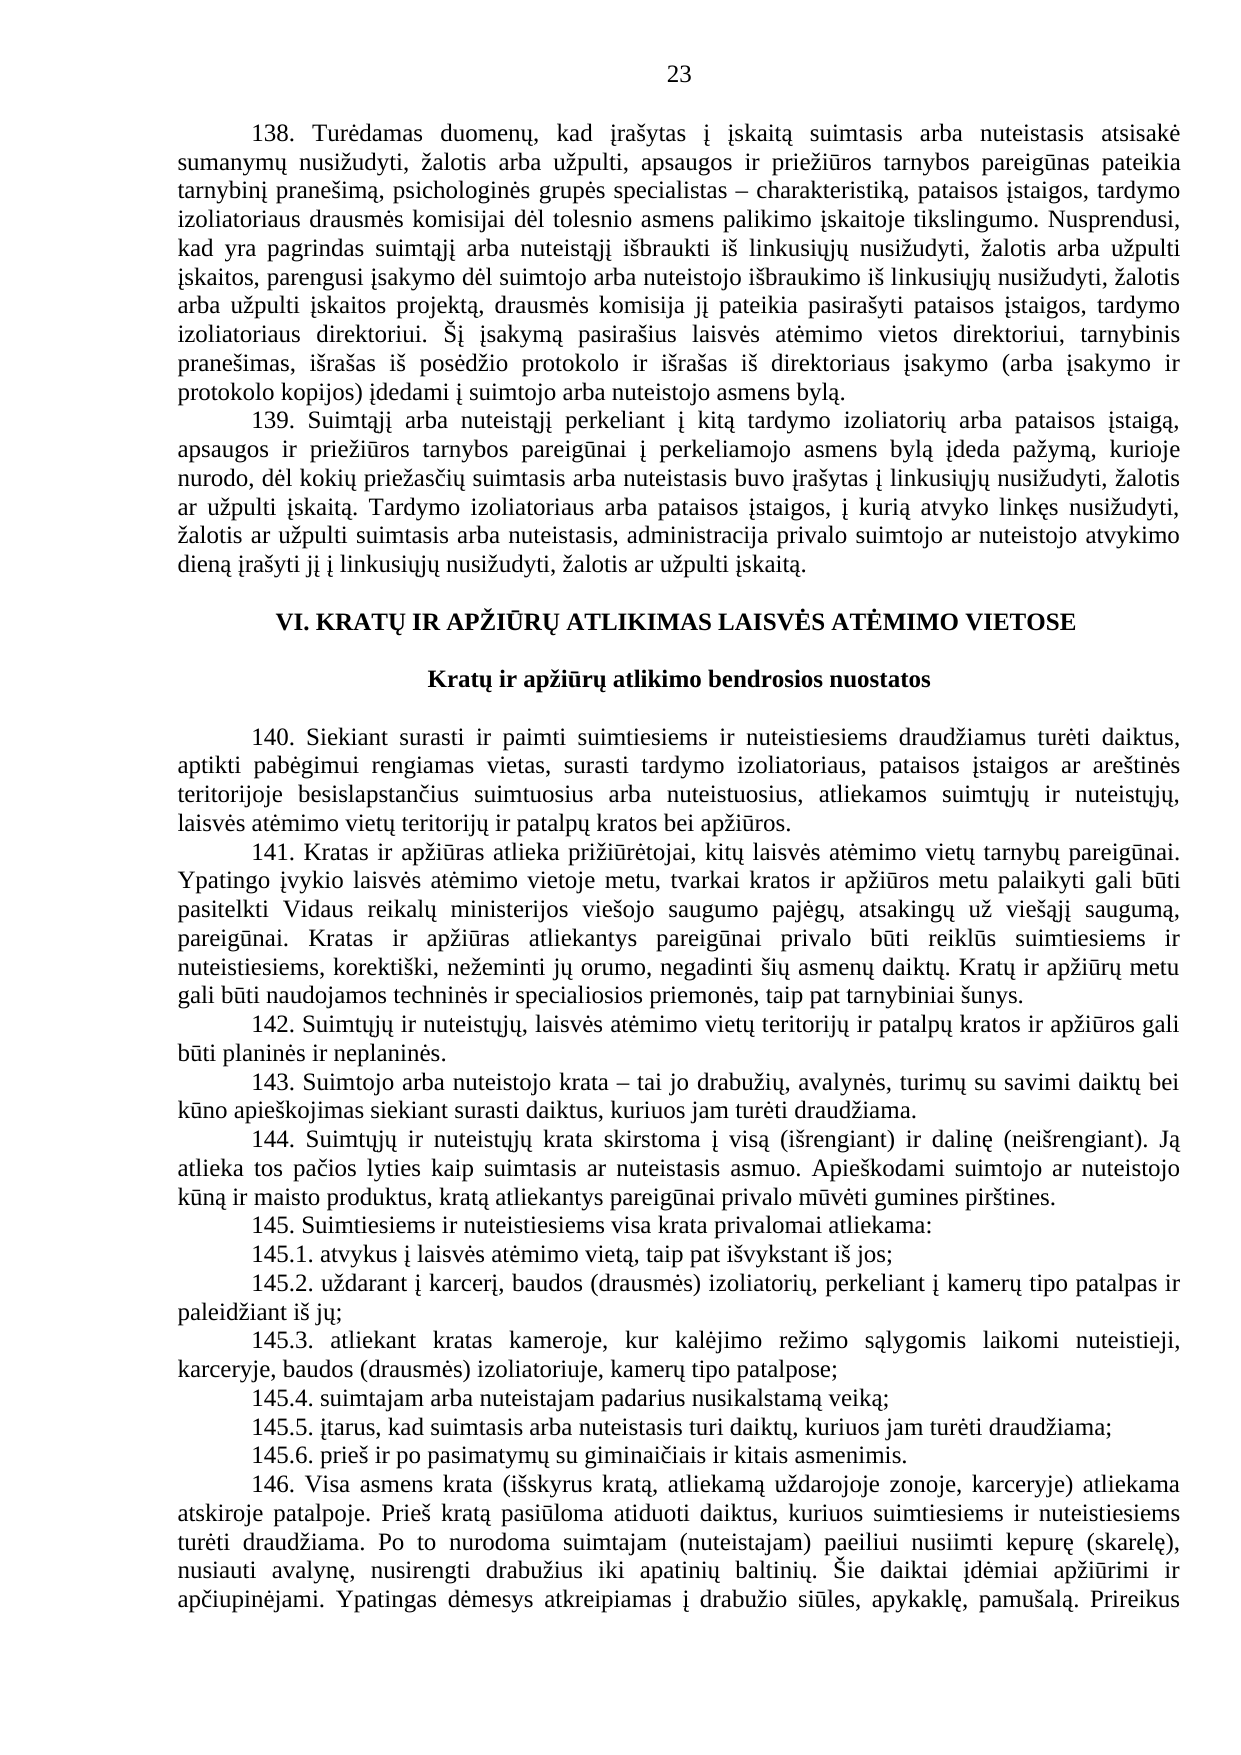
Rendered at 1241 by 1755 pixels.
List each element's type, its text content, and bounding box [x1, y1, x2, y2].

text 145.3. atliekant kratas kameroje, kur kalėjimo režimo sąlygomis laikomi nuteistieji, karceryje, baudos (drausmės) izoliatoriuje, kamerų tipo patalpose; [177, 1326, 1181, 1383]
text 138. Turėdamas duomenų, kad įrašytas į įskaitą suimtasis arba nuteistasis atsisakė sumanymų nusižudyti, žalotis arba užpulti, apsaugos ir priežiūros tarnybos pareigūnas pateikia tarnybinį pranešimą, psichologinės grupės specialistas – charakteristiką, pataisos įstaigos, tardymo izoliatoriaus drausmės komisijai dėl tolesnio asmens palikimo įskaitoje tikslingumo. Nusprendusi, kad yra pagrindas suimtąjį arba nuteistąjį išbraukti iš linkusiųjų nusižudyti, žalotis arba užpulti įskaitos, parengusi įsakymo dėl suimtojo arba nuteistojo išbraukimo iš linkusiųjų nusižudyti, žalotis arba užpulti įskaitos projektą, drausmės komisija jį pateikia pasirašyti pataisos įstaigos, tardymo izoliatoriaus direktoriui. Šį įsakymą pasirašius laisvės atėmimo vietos direktoriui, tarnybinis pranešimas, išrašas iš posėdžio protokolo ir išrašas iš direktoriaus įsakymo (arba įsakymo ir protokolo kopijos) įdedami į suimtojo arba nuteistojo asmens bylą. [177, 118, 1181, 406]
text 140. Siekiant surasti ir paimti suimtiesiems ir nuteistiesiems draudžiamus turėti daiktus, aptikti pabėgimui rengiamas vietas, surasti tardymo izoliatoriaus, pataisos įstaigos ar areštinės teritorijoje besislapstančius suimtuosius arba nuteistuosius, atliekamos suimtųjų ir nuteistųjų, laisvės atėmimo vietų teritorijų ir patalpų kratos bei apžiūros. [177, 722, 1181, 837]
text 139. Suimtąjį arba nuteistąjį perkeliant į kitą tardymo izoliatorių arba pataisos įstaigą, apsaugos ir priežiūros tarnybos pareigūnai į perkeliamojo asmens bylą įdeda pažymą, kurioje nurodo, dėl kokių priežasčių suimtasis arba nuteistasis buvo įrašytas į linkusiųjų nusižudyti, žalotis ar užpulti įskaitą. Tardymo izoliatoriaus arba pataisos įstaigos, į kurią atvyko linkęs nusižudyti, žalotis ar užpulti suimtasis arba nuteistasis, administracija privalo suimtojo ar nuteistojo atvykimo dieną įrašyti jį į linkusiųjų nusižudyti, žalotis ar užpulti įskaitą. [177, 406, 1181, 578]
text 143. Suimtojo arba nuteistojo krata – tai jo drabužių, avalynės, turimų su savimi daiktų bei kūno apieškojimas siekiant surasti daiktus, kuriuos jam turėti draudžiama. [177, 1067, 1181, 1124]
text 145.6. prieš ir po pasimatymų su giminaičiais ir kitais asmenimis. [177, 1441, 1181, 1469]
text 142. Suimtųjų ir nuteistųjų, laisvės atėmimo vietų teritorijų ir patalpų kratos ir apžiūros gali būti planinės ir neplaninės. [177, 1009, 1181, 1067]
text 141. Kratas ir apžiūras atlieka prižiūrėtojai, kitų laisvės atėmimo vietų tarnybų pareigūnai. Ypatingo įvykio laisvės atėmimo vietoje metu, tvarkai kratos ir apžiūros metu palaikyti gali būti pasitelkti Vidaus reikalų ministerijos viešojo saugumo pajėgų, atsakingų už viešąjį saugumą, pareigūnai. Kratas ir apžiūras atliekantys pareigūnai privalo būti reiklūs suimtiesiems ir nuteistiesiems, korektiški, nežeminti jų orumo, negadinti šių asmenų daiktų. Kratų ir apžiūrų metu gali būti naudojamos techninės ir specialiosios priemonės, taip pat tarnybiniai šunys. [177, 837, 1181, 1009]
text 144. Suimtųjų ir nuteistųjų krata skirstoma į visą (išrengiant) ir dalinę (neišrengiant). Ją atlieka tos pačios lyties kaip suimtasis ar nuteistasis asmuo. Apieškodami suimtojo ar nuteistojo kūną ir maisto produktus, kratą atliekantys pareigūnai privalo mūvėti gumines pirštines. [177, 1124, 1181, 1211]
text VI. KRATŲ IR APŽIŪRŲ ATLIKIMAS LAISVĖS ATĖMIMO VIETOSE [177, 607, 1181, 636]
text Kratų ir apžiūrų atlikimo bendrosios nuostatos [177, 664, 1181, 693]
text 145.1. atvykus į laisvės atėmimo vietą, taip pat išvykstant iš jos; [177, 1239, 1181, 1268]
text 145.4. suimtajam arba nuteistajam padarius nusikalstamą veiką; [177, 1383, 1181, 1412]
text 145.5. įtarus, kad suimtasis arba nuteistasis turi daiktų, kuriuos jam turėti draudžiama; [177, 1412, 1181, 1441]
text 145. Suimtiesiems ir nuteistiesiems visa krata privalomai atliekama: [177, 1211, 1181, 1239]
text 146. Visa asmens krata (išskyrus kratą, atliekamą uždarojoje zonoje, karceryje) atliekama atskiroje patalpoje. Prieš kratą pasiūloma atiduoti daiktus, kuriuos suimtiesiems ir nuteistiesiems turėti draudžiama. Po to nurodoma suimtajam (nuteistajam) paeiliui nusiimti kepurę (skarelę), nusiauti avalynę, nusirengti drabužius iki apatinių baltinių. Šie daiktai įdėmiai apžiūrimi ir apčiupinėjami. Ypatingas dėmesys atkreipiamas į drabužio siūles, apykaklę, pamušalą. Prireikus [177, 1469, 1181, 1613]
text 145.2. uždarant į karcerį, baudos (drausmės) izoliatorių, perkeliant į kamerų tipo patalpas ir paleidžiant iš jų; [177, 1268, 1181, 1326]
